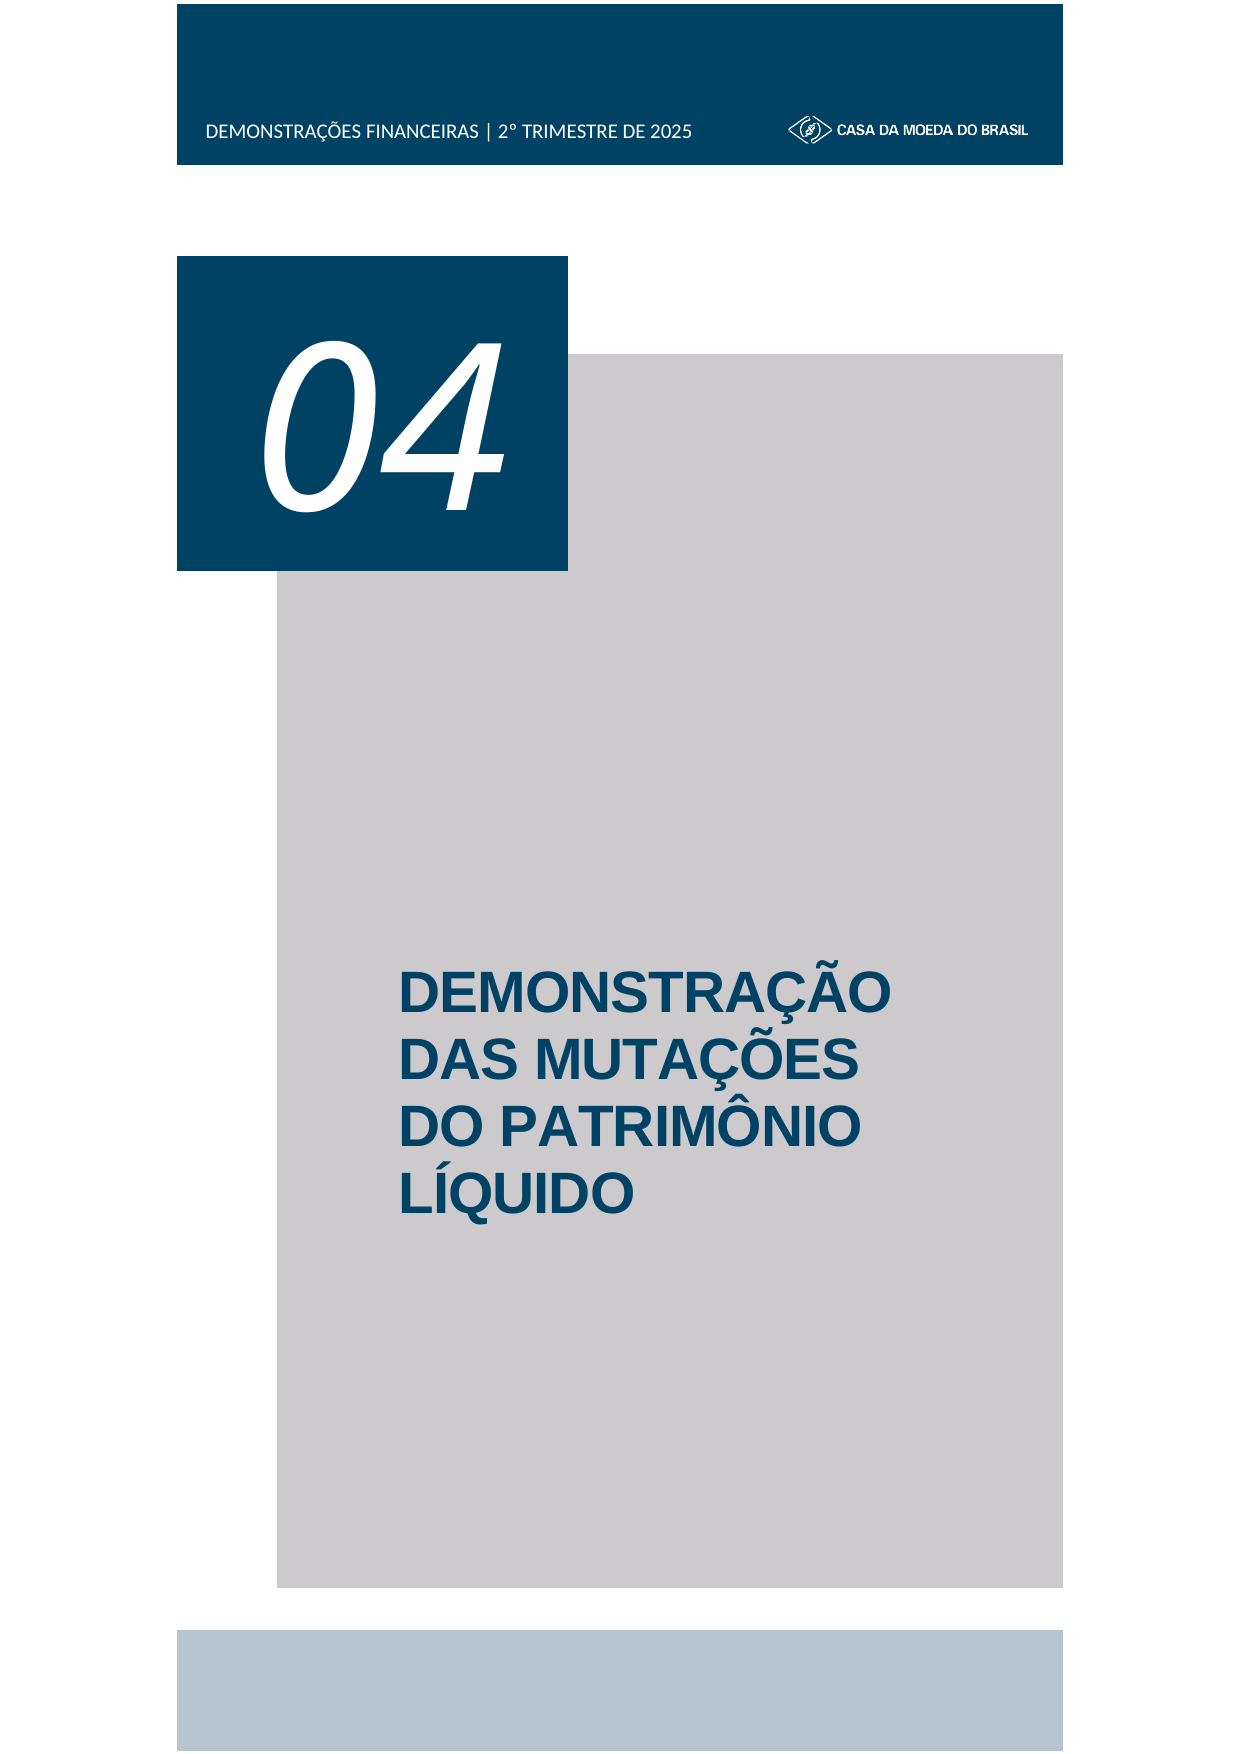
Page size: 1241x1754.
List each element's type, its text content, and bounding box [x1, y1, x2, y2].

text 04 [568, 260, 1063, 354]
text 04 [251, 571, 277, 578]
